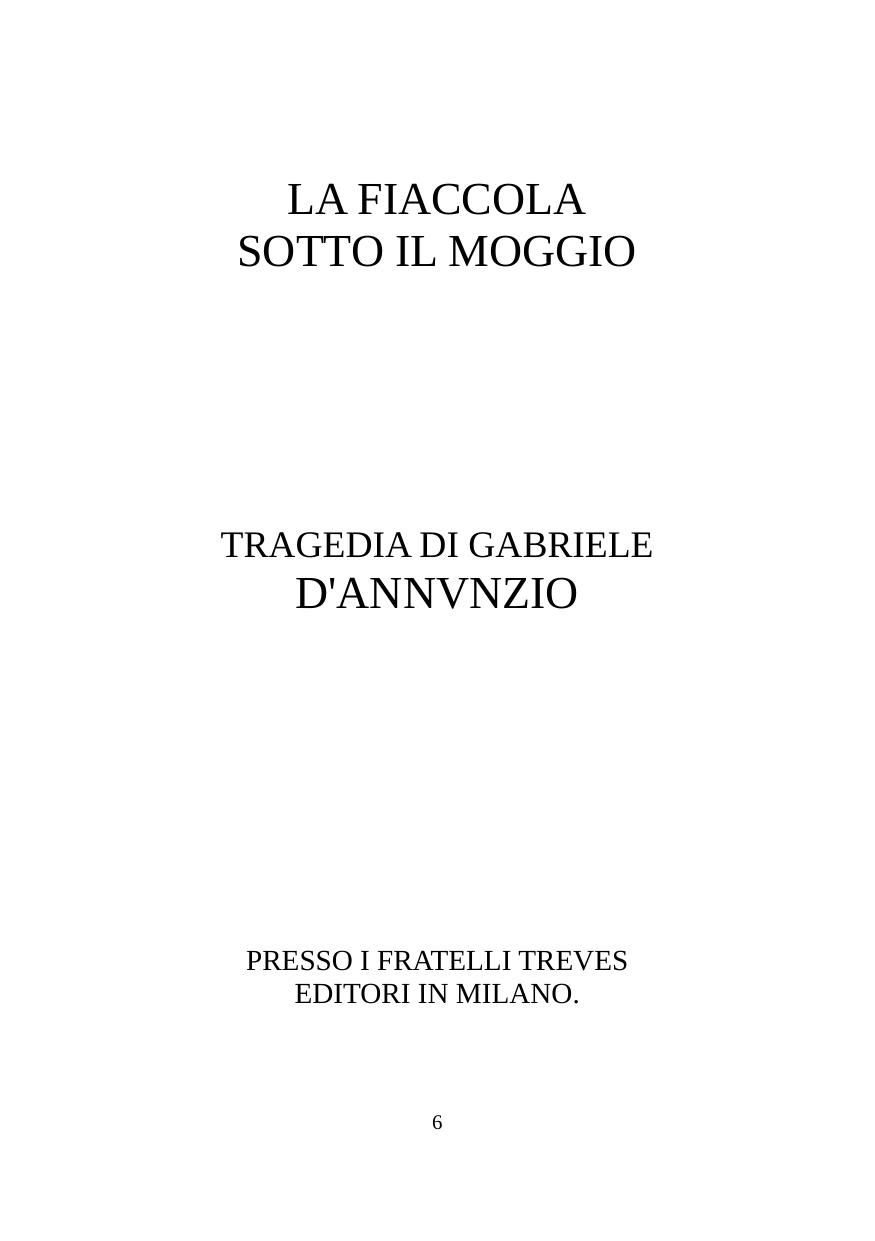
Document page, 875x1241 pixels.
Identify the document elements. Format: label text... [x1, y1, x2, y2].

text PRESSO I FRATELLI TREVES [106, 943, 768, 976]
subtitle LA FIACCOLA SOTTO IL MOGGIO [106, 171, 768, 277]
text EDITORI IN MILANO. [106, 976, 768, 1010]
text TRAGEDIA DI GABRIELE D'ANNVNZIO [106, 522, 768, 618]
